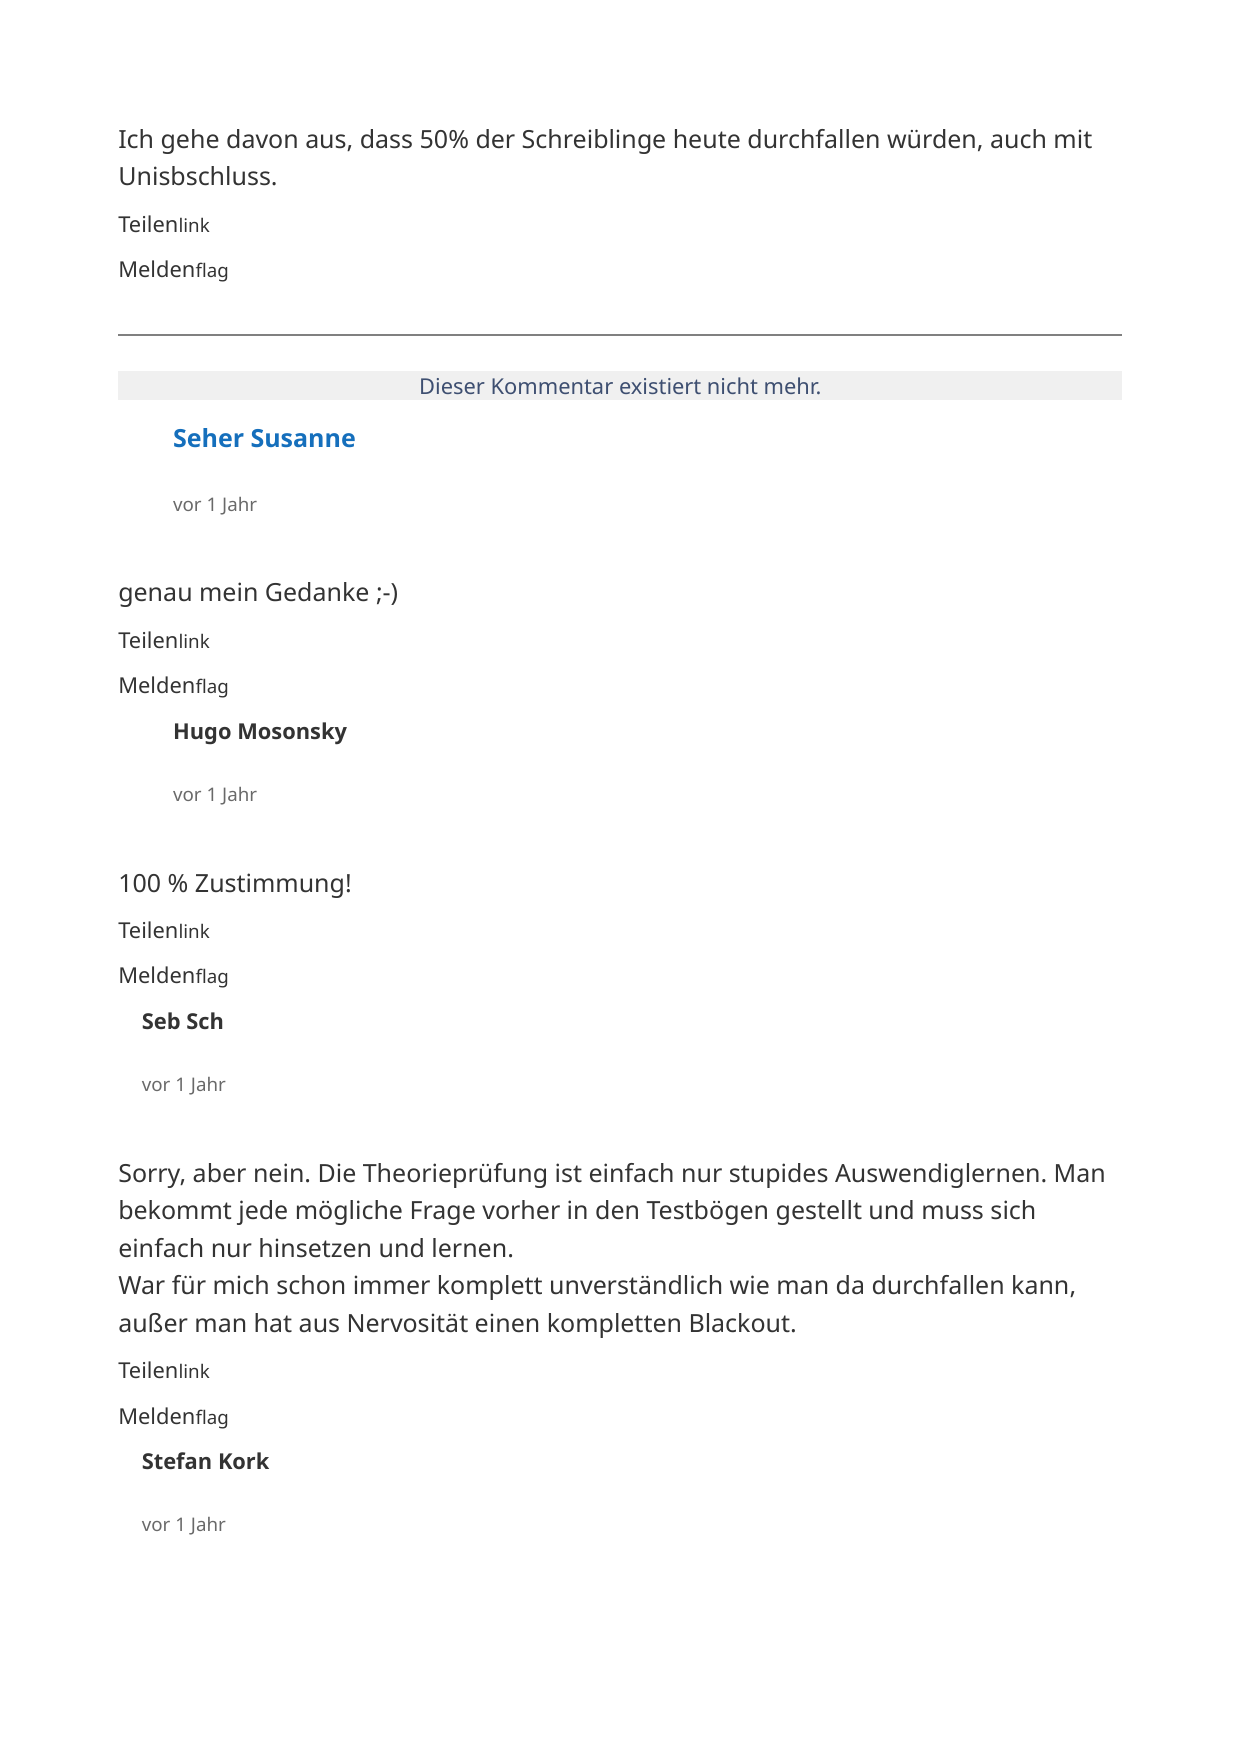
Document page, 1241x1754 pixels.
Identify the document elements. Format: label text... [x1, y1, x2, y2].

text Seb Sch [142, 1006, 1114, 1036]
text Stefan Kork [142, 1446, 1114, 1476]
text Ich gehe davon aus, dass 50% der Schreiblinge heute durchfallen würden, auch mit Unisbschluss. [118, 118, 1122, 193]
text Meldenflag [118, 670, 1122, 700]
text Meldenflag [118, 960, 1122, 990]
text Seher Susanne [173, 420, 1114, 454]
text genau mein Gedanke ;-) [118, 572, 1122, 609]
text Teilenlink [118, 915, 1122, 945]
text vor 1 Jahr [173, 491, 1117, 516]
text 100 % Zustimmung! [118, 862, 1122, 899]
text Sorry, aber nein. Die Theorieprüfung ist einfach nur stupides Auswendiglernen. Man bekommt jede mögliche Frage vorher in den Testbögen gestellt und muss sich einfach nur hinsetzen und lernen. War für mich schon immer komplett unverständlich wie man da durchfallen kann, außer man hat aus Nervosität einen kompletten Blackout. [118, 1152, 1122, 1339]
text Teilenlink [118, 1355, 1122, 1385]
text Teilenlink [118, 209, 1122, 238]
text vor 1 Jahr [173, 781, 1117, 807]
text Meldenflag [118, 254, 1122, 284]
text Meldenflag [118, 1401, 1122, 1430]
text Hugo Mosonsky [173, 716, 1114, 745]
text Teilenlink [118, 625, 1122, 654]
text Dieser Kommentar existiert nicht mehr. [118, 371, 1122, 400]
text vor 1 Jahr [142, 1071, 1117, 1097]
text vor 1 Jahr [142, 1511, 1117, 1537]
